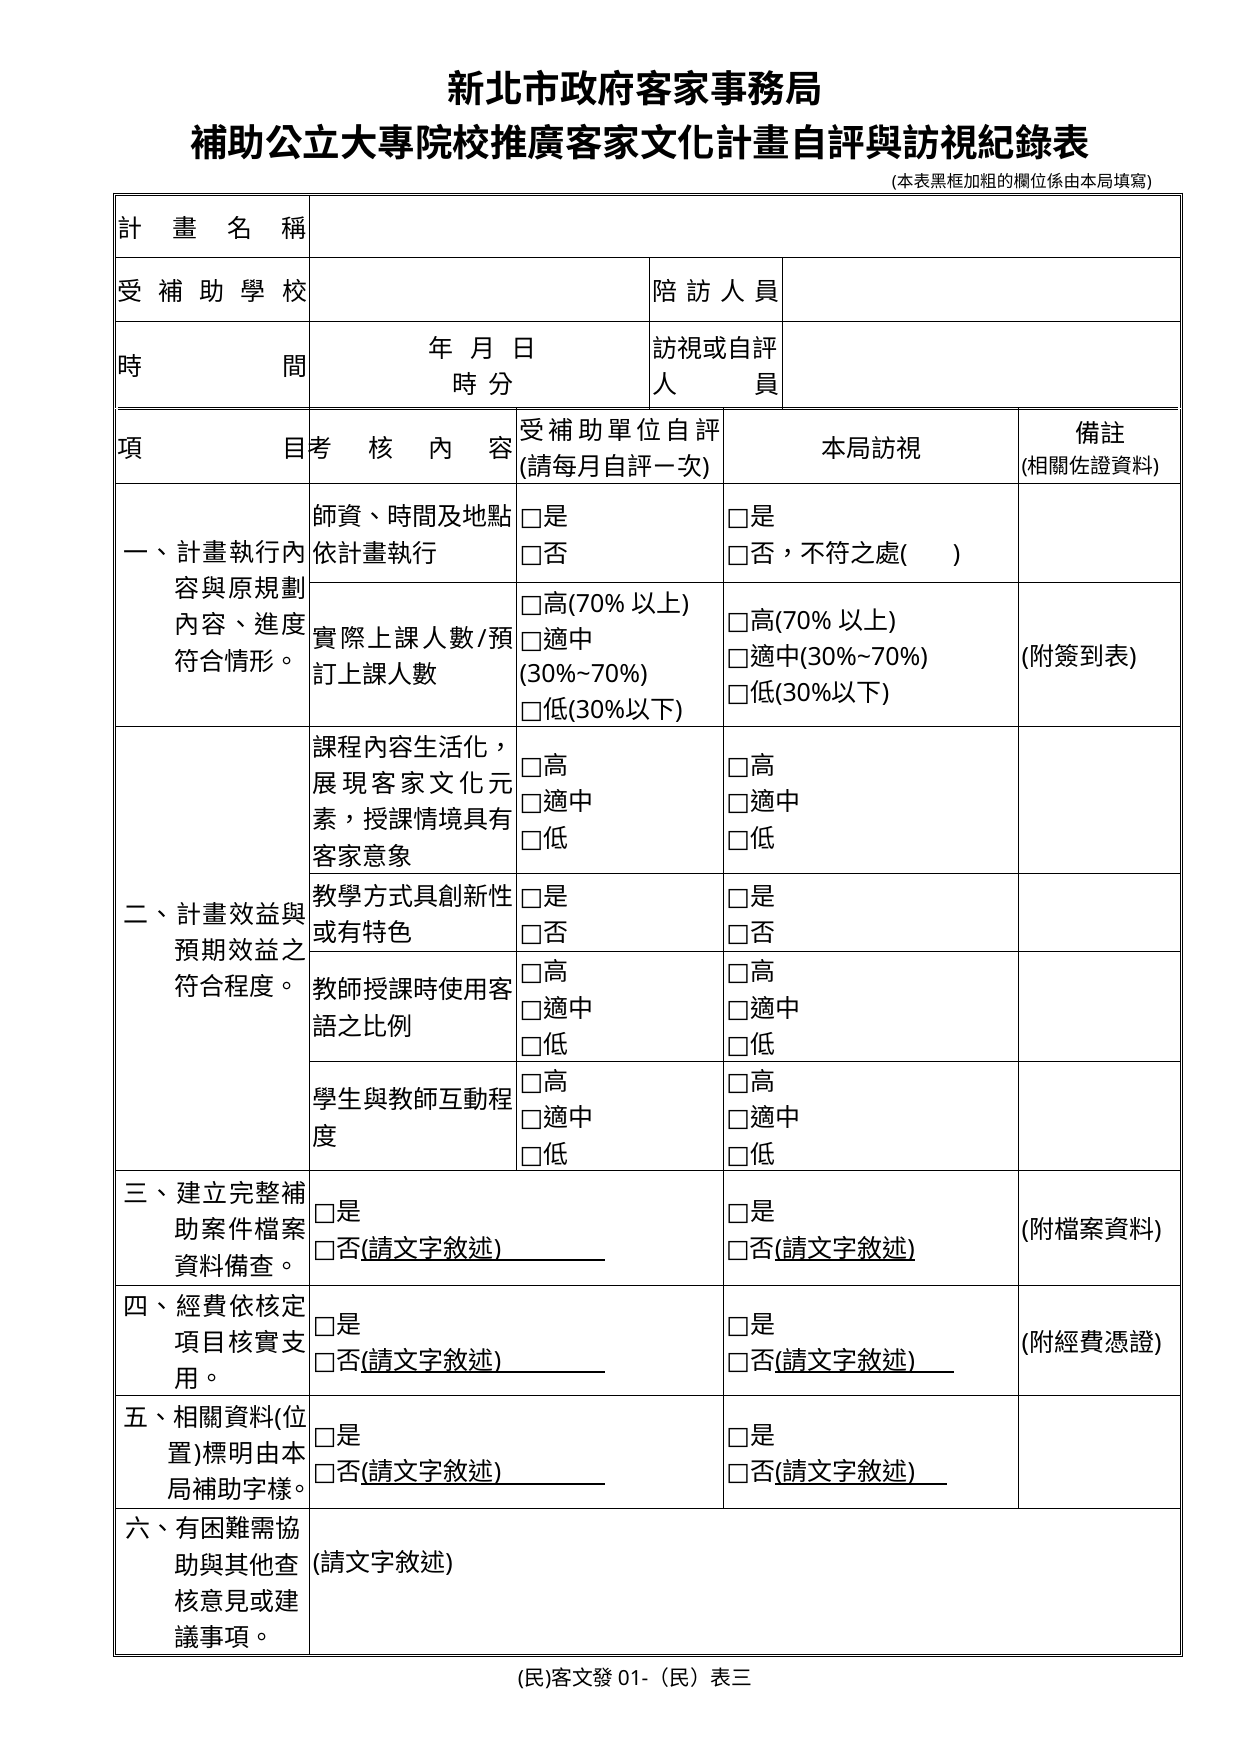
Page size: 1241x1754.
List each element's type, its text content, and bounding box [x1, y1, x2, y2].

table_cell □是 □否(請文字敘述) [310, 1396, 723, 1508]
table_cell 教學方式具創新性或有特色 [310, 874, 516, 951]
table_cell 本局訪視 [724, 410, 1018, 483]
table_cell 三、建立完整補助案件檔案資料備查。 [116, 1171, 309, 1285]
table_cell 年 月 日 時 分 [310, 322, 649, 407]
table_cell [1019, 874, 1180, 951]
table_cell (附簽到表) [1019, 583, 1180, 726]
table_cell [1019, 952, 1180, 1061]
table_cell 訪視或自評 人員 [650, 322, 782, 407]
table_cell 實際上課人數/預訂上課人數 [310, 583, 516, 726]
table_cell (請文字敘述) [310, 1509, 1180, 1654]
table_cell 陪訪人員 [650, 258, 782, 321]
table_cell □高 □適中 □低 [724, 1062, 1018, 1170]
table_cell □高 □適中 □低 [724, 952, 1018, 1061]
table_cell 受補助單位自評 (請每月自評ㄧ次) [517, 410, 723, 483]
table_cell □高 □適中 □低 [517, 1062, 723, 1170]
table_cell 備註 (相關佐證資料) [1019, 407, 1182, 483]
table_cell 課程內容生活化，展現客家文化元素，授課情境具有客家意象 [310, 727, 516, 873]
text 補助公立大專院校推廣客家文化計畫自評與訪視紀錄表 [118, 113, 1152, 168]
table_header [310, 196, 1180, 257]
text (本表黑框加粗的欄位係由本局填寫) [118, 168, 1152, 193]
table_cell 考核內容 [310, 410, 516, 483]
table_cell 師資、時間及地點依計畫執行 [310, 484, 516, 582]
table_cell □是 □否(請文字敘述) [310, 1286, 723, 1395]
table_cell [1019, 1396, 1180, 1508]
table_cell □是 □否 [517, 484, 723, 582]
table_cell 四、經費依核定項目核實支用。 [116, 1286, 309, 1395]
table_cell 項目 [115, 407, 309, 483]
table_cell □高(70% 以上) □適中(30%~70%) □低(30%以下) [517, 583, 723, 726]
table_cell 一、計畫執行內容與原規劃內容、進度符合情形。 [116, 484, 309, 726]
table_cell □是 □否 [724, 874, 1018, 951]
table_cell 受補助學校 [116, 258, 309, 321]
table_cell □高(70% 以上) □適中(30%~70%) □低(30%以下) [724, 583, 1018, 726]
table_cell (附檔案資料) [1019, 1171, 1180, 1285]
table_cell 五、相關資料(位置)標明由本局補助字樣。 [116, 1396, 309, 1508]
text 新北市政府客家事務局 [118, 59, 1152, 113]
table_cell □高 □適中 □低 [517, 952, 723, 1061]
table_cell □是 □否，不符之處( ) [724, 484, 1018, 582]
table_cell [310, 258, 649, 321]
table_cell [1019, 484, 1180, 582]
table_cell □是 □否(請文字敘述) [724, 1396, 1018, 1508]
table_cell [1019, 727, 1180, 873]
table_cell □是 □否(請文字敘述) [724, 1171, 1018, 1285]
table_cell □高 □適中 □低 [724, 727, 1018, 873]
table_cell [783, 322, 1180, 407]
table_cell 時間 [116, 322, 309, 407]
table_cell 教師授課時使用客語之比例 [310, 952, 516, 1061]
table_cell 六、有困難需協助與其他查核意見或建議事項。 [116, 1509, 309, 1654]
table_cell [783, 258, 1180, 321]
table_header 計畫名稱 [116, 196, 309, 257]
table_cell □高 □適中 □低 [517, 727, 723, 873]
table_cell (附經費憑證) [1019, 1286, 1180, 1395]
table_cell □是 □否(請文字敘述) [724, 1286, 1018, 1395]
table_cell 學生與教師互動程度 [310, 1062, 516, 1170]
table_cell [1019, 1062, 1180, 1170]
table_cell □是 □否(請文字敘述) [310, 1171, 723, 1285]
table_cell 二、計畫效益與預期效益之符合程度。 [116, 727, 309, 1170]
table_cell □是 □否 [517, 874, 723, 951]
